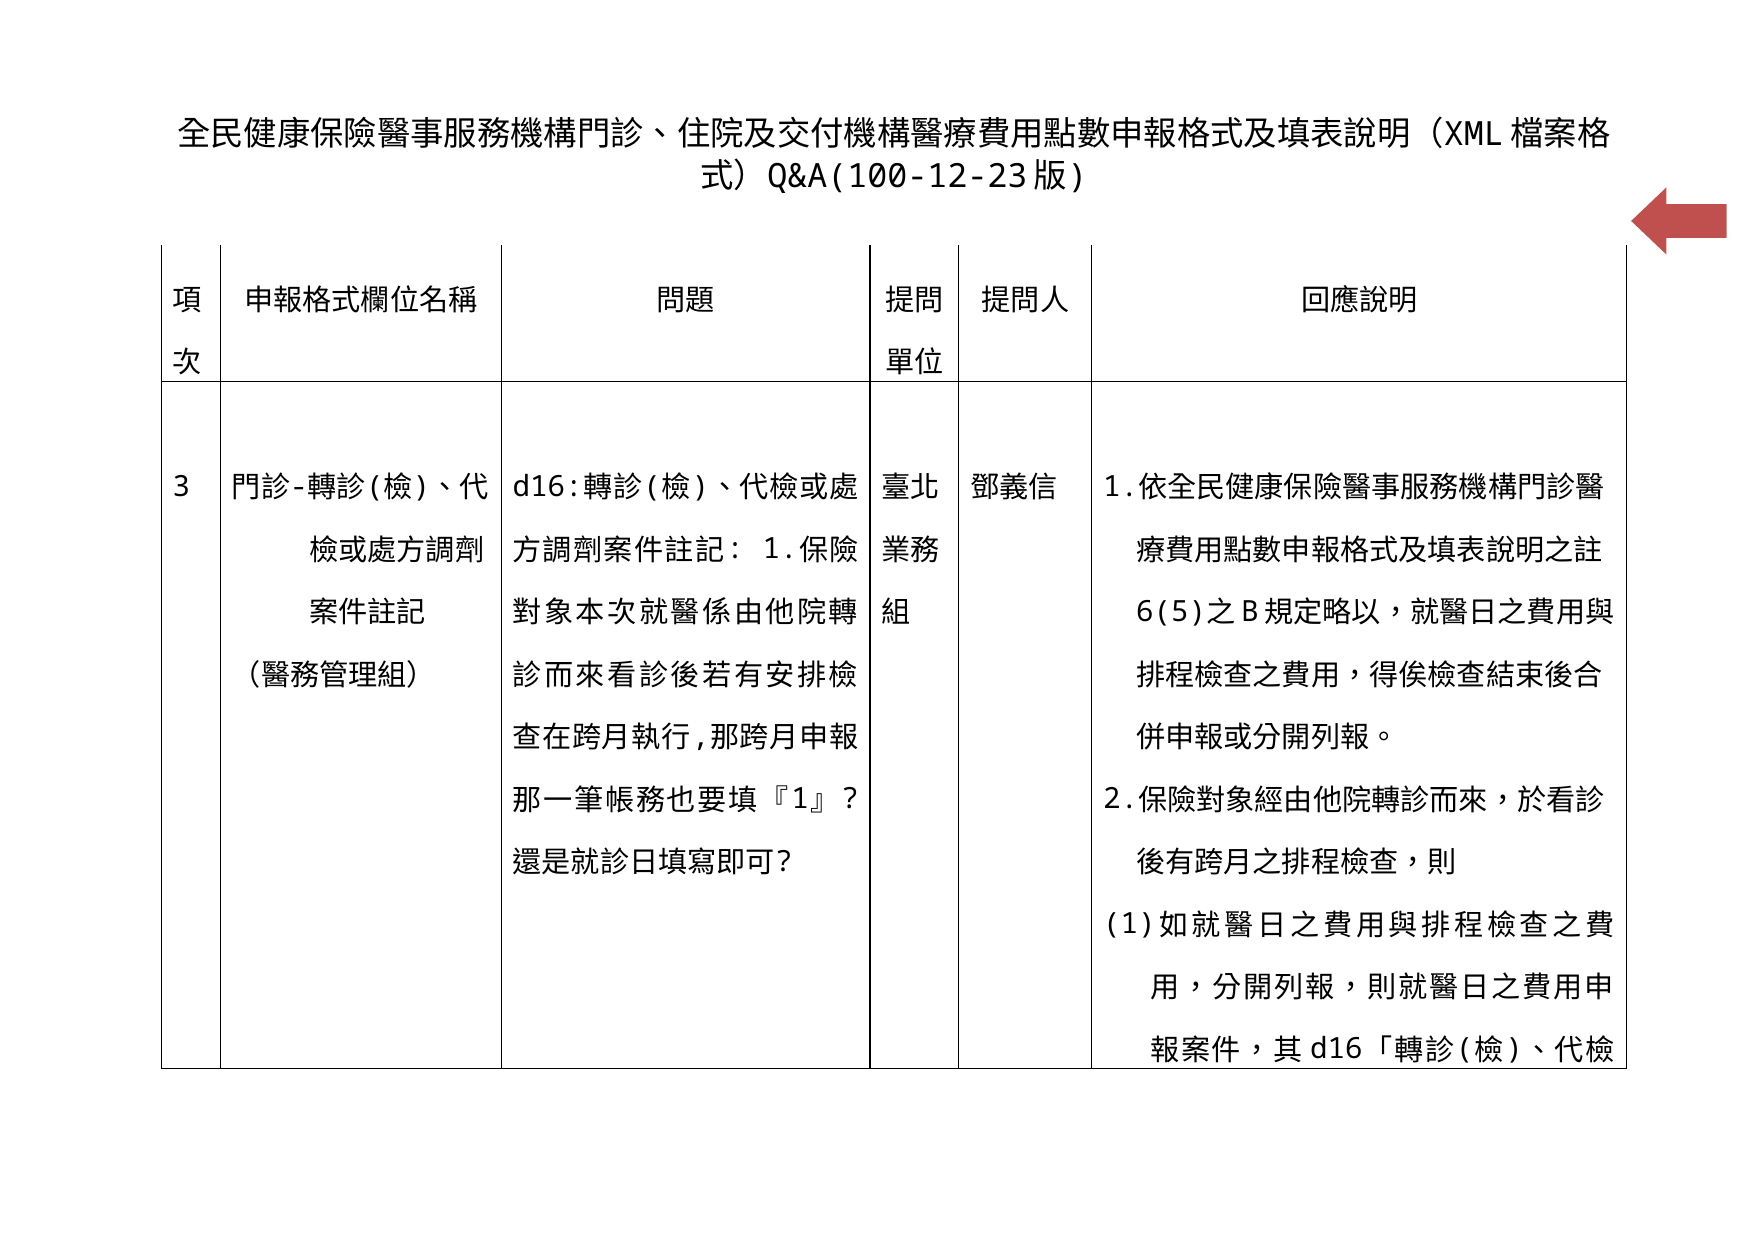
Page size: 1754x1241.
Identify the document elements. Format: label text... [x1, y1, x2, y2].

table_header 問題 [502, 245, 869, 381]
table_header 提問人 [959, 245, 1091, 381]
table_cell 1.依全民健康保險醫事服務機構門診醫療費用點數申報格式及填表說明之註6(5)之B規定略以，就醫日之費用與排程檢查之費用，得俟檢查結束後合併申報或分開列報。 2.保險對象經由他院轉診而來，於看診後有跨月之排程檢查，則 (1)如就醫日之費用與排程檢查之費用，分開列報，則就醫日之費用申報案件，其d16「轉診(檢)、代檢 [1092, 382, 1626, 1068]
table_header 項次 [158, 105, 1630, 381]
table_header 提問單位 [871, 245, 958, 381]
table_header 回應說明 [1092, 245, 1626, 381]
table_header 申報格式欄位名稱 [221, 245, 501, 381]
table_cell 3 [162, 382, 220, 1068]
table_cell d16:轉診(檢)、代檢或處方調劑案件註記: 1.保險對象本次就醫係由他院轉診而來看診後若有安排檢查在跨月執行,那跨月申報那一筆帳務也要填『1』?還是就診日填寫即可? [502, 382, 869, 1068]
table_cell 臺北業務組 [871, 382, 958, 1068]
table_cell 門診-轉診(檢)、代檢或處方調劑案件註記 （醫務管理組） [221, 382, 501, 1068]
table_cell 鄧義信 [959, 382, 1091, 1068]
